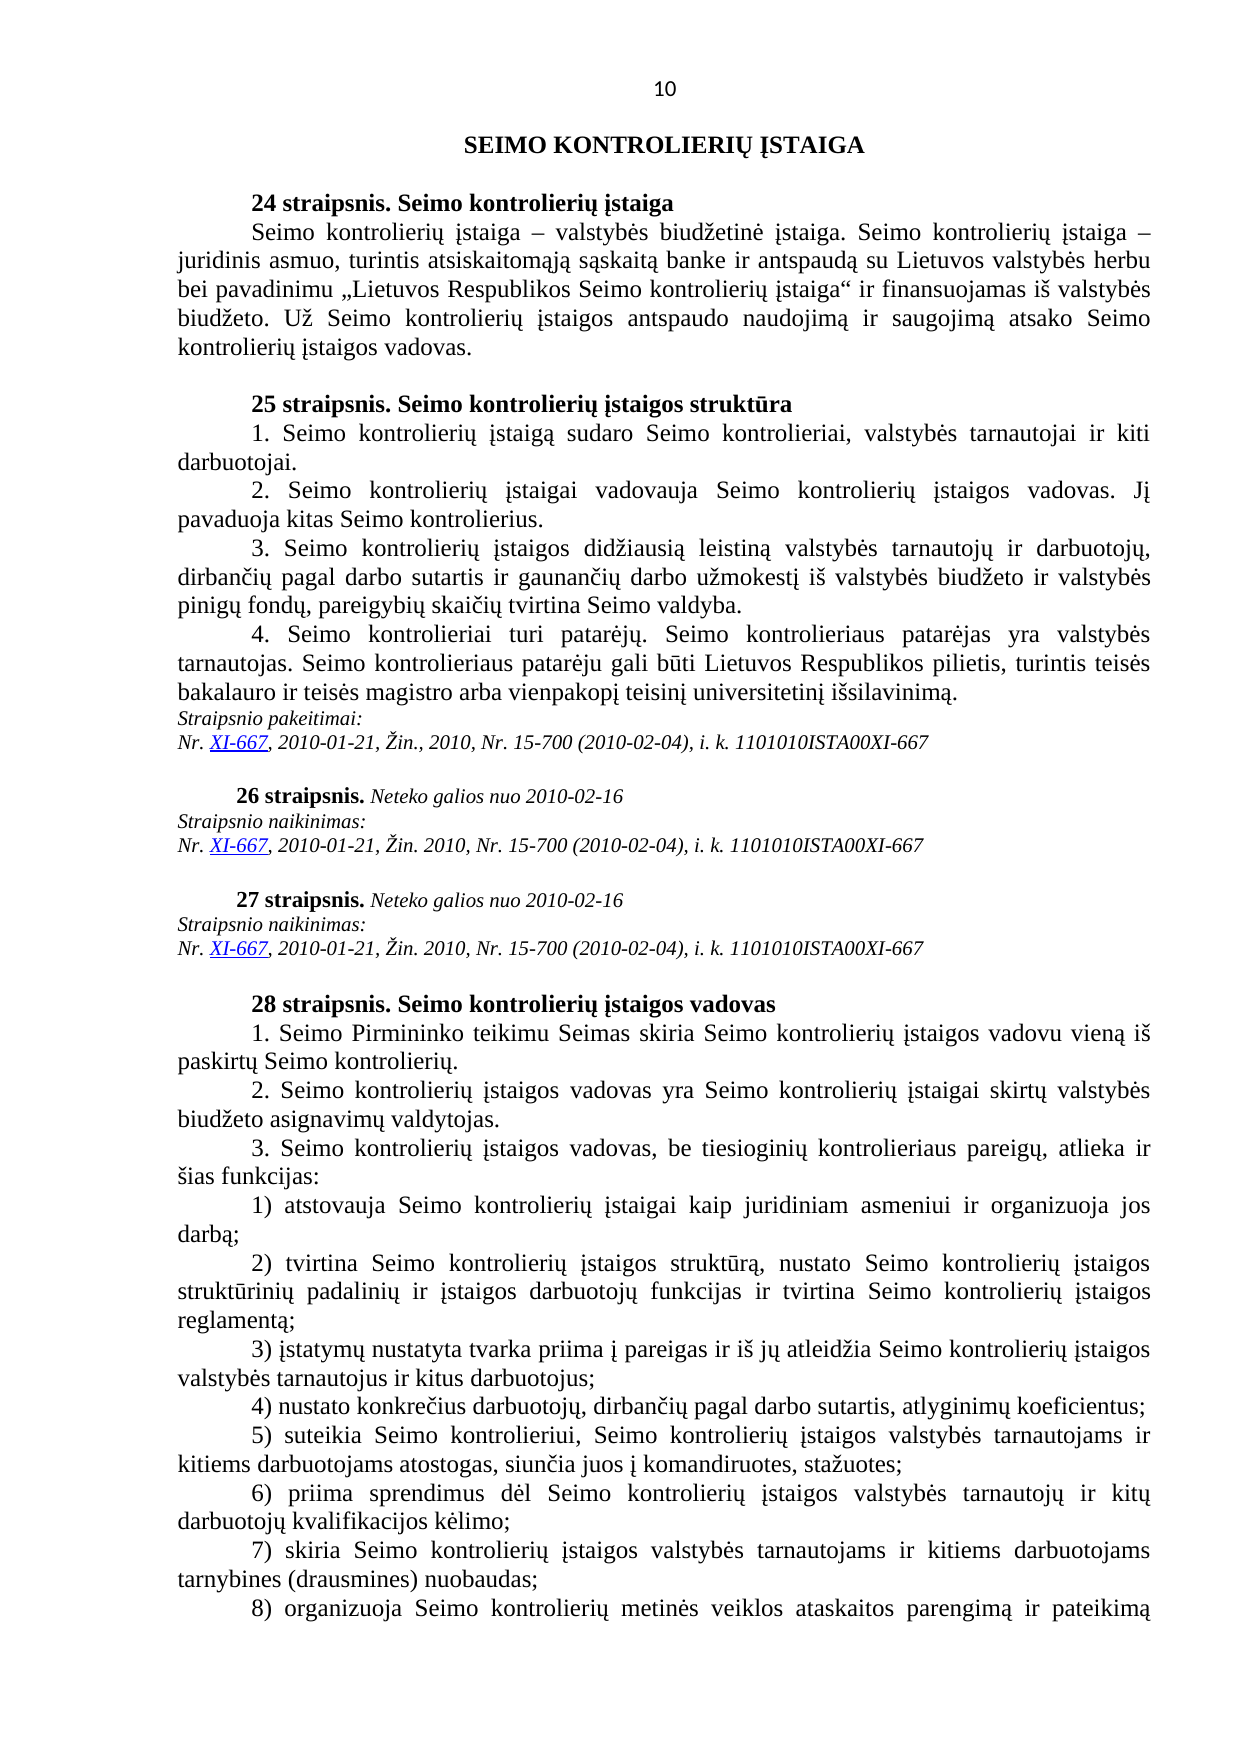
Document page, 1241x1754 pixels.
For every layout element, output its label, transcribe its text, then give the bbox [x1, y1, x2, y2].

text 3. Seimo kontrolierių įstaigos vadovas, be tiesioginių kontrolieriaus pareigų, atlieka ir šias funkcijas: [177, 1133, 1152, 1190]
text 25 straipsnis. Seimo kontrolierių įstaigos struktūra [177, 389, 1152, 418]
text 5) suteikia Seimo kontrolieriui, Seimo kontrolierių įstaigos valstybės tarnautojams ir kitiems darbuotojams atostogas, siunčia juos į komandiruotes, stažuotes; [177, 1420, 1152, 1478]
text Straipsnio naikinimas: [177, 809, 1152, 833]
text Straipsnio naikinimas: [177, 912, 1152, 936]
text 24 straipsnis. Seimo kontrolierių įstaiga [177, 188, 1152, 217]
text 7) skiria Seimo kontrolierių įstaigos valstybės tarnautojams ir kitiems darbuotojams tarnybines (drausmines) nuobaudas; [177, 1535, 1152, 1593]
text Seimo kontrolierių įstaiga – valstybės biudžetinė įstaiga. Seimo kontrolierių įstaiga – juridinis asmuo, turintis atsiskaitomąją sąskaitą banke ir antspaudą su Lietuvos valstybės herbu bei pavadinimu „Lietuvos Respublikos Seimo kontrolierių įstaiga“ ir finansuojamas iš valstybės biudžeto. Už Seimo kontrolierių įstaigos antspaudo naudojimą ir saugojimą atsako Seimo kontrolierių įstaigos vadovas. [177, 217, 1152, 361]
text SEIMO KONTROLIERIŲ ĮSTAIGA [177, 131, 1152, 159]
text 3. Seimo kontrolierių įstaigos didžiausią leistiną valstybės tarnautojų ir darbuotojų, dirbančių pagal darbo sutartis ir gaunančių darbo užmokestį iš valstybės biudžeto ir valstybės pinigų fondų, pareigybių skaičių tvirtina Seimo valdyba. [177, 533, 1152, 619]
text 1. Seimo kontrolierių įstaigą sudaro Seimo kontrolieriai, valstybės tarnautojai ir kiti darbuotojai. [177, 418, 1152, 476]
text 28 straipsnis. Seimo kontrolierių įstaigos vadovas [177, 989, 1152, 1018]
text 27 straipsnis. Neteko galios nuo 2010-02-16 [177, 886, 1152, 912]
text 4. Seimo kontrolieriai turi patarėjų. Seimo kontrolieriaus patarėjas yra valstybės tarnautojas. Seimo kontrolieriaus patarėju gali būti Lietuvos Respublikos pilietis, turintis teisės bakalauro ir teisės magistro arba vienpakopį teisinį universitetinį išsilavinimą. [177, 619, 1152, 706]
text 1) atstovauja Seimo kontrolierių įstaigai kaip juridiniam asmeniui ir organizuoja jos darbą; [177, 1190, 1152, 1248]
text 26 straipsnis. Neteko galios nuo 2010-02-16 [177, 782, 1152, 809]
text Nr. XI-667, 2010-01-21, Žin. 2010, Nr. 15-700 (2010-02-04), i. k. 1101010ISTA00XI-667 [177, 833, 1152, 857]
text Straipsnio pakeitimai: [177, 706, 1152, 730]
text 4) nustato konkrečius darbuotojų, dirbančių pagal darbo sutartis, atlyginimų koeficientus; [177, 1391, 1152, 1420]
text 1. Seimo Pirmininko teikimu Seimas skiria Seimo kontrolierių įstaigos vadovu vieną iš paskirtų Seimo kontrolierių. [177, 1018, 1152, 1075]
text 6) priima sprendimus dėl Seimo kontrolierių įstaigos valstybės tarnautojų ir kitų darbuotojų kvalifikacijos kėlimo; [177, 1478, 1152, 1535]
text Nr. XI-667, 2010-01-21, Žin. 2010, Nr. 15-700 (2010-02-04), i. k. 1101010ISTA00XI-667 [177, 936, 1152, 960]
text Nr. XI-667, 2010-01-21, Žin., 2010, Nr. 15-700 (2010-02-04), i. k. 1101010ISTA00XI-667 [177, 730, 1152, 754]
text 8) organizuoja Seimo kontrolierių metinės veiklos ataskaitos parengimą ir pateikimą [177, 1593, 1152, 1621]
text 3) įstatymų nustatyta tvarka priima į pareigas ir iš jų atleidžia Seimo kontrolierių įstaigos valstybės tarnautojus ir kitus darbuotojus; [177, 1334, 1152, 1391]
text 2) tvirtina Seimo kontrolierių įstaigos struktūrą, nustato Seimo kontrolierių įstaigos struktūrinių padalinių ir įstaigos darbuotojų funkcijas ir tvirtina Seimo kontrolierių įstaigos reglamentą; [177, 1248, 1152, 1334]
text 2. Seimo kontrolierių įstaigai vadovauja Seimo kontrolierių įstaigos vadovas. Jį pavaduoja kitas Seimo kontrolierius. [177, 476, 1152, 533]
text 2. Seimo kontrolierių įstaigos vadovas yra Seimo kontrolierių įstaigai skirtų valstybės biudžeto asignavimų valdytojas. [177, 1075, 1152, 1133]
